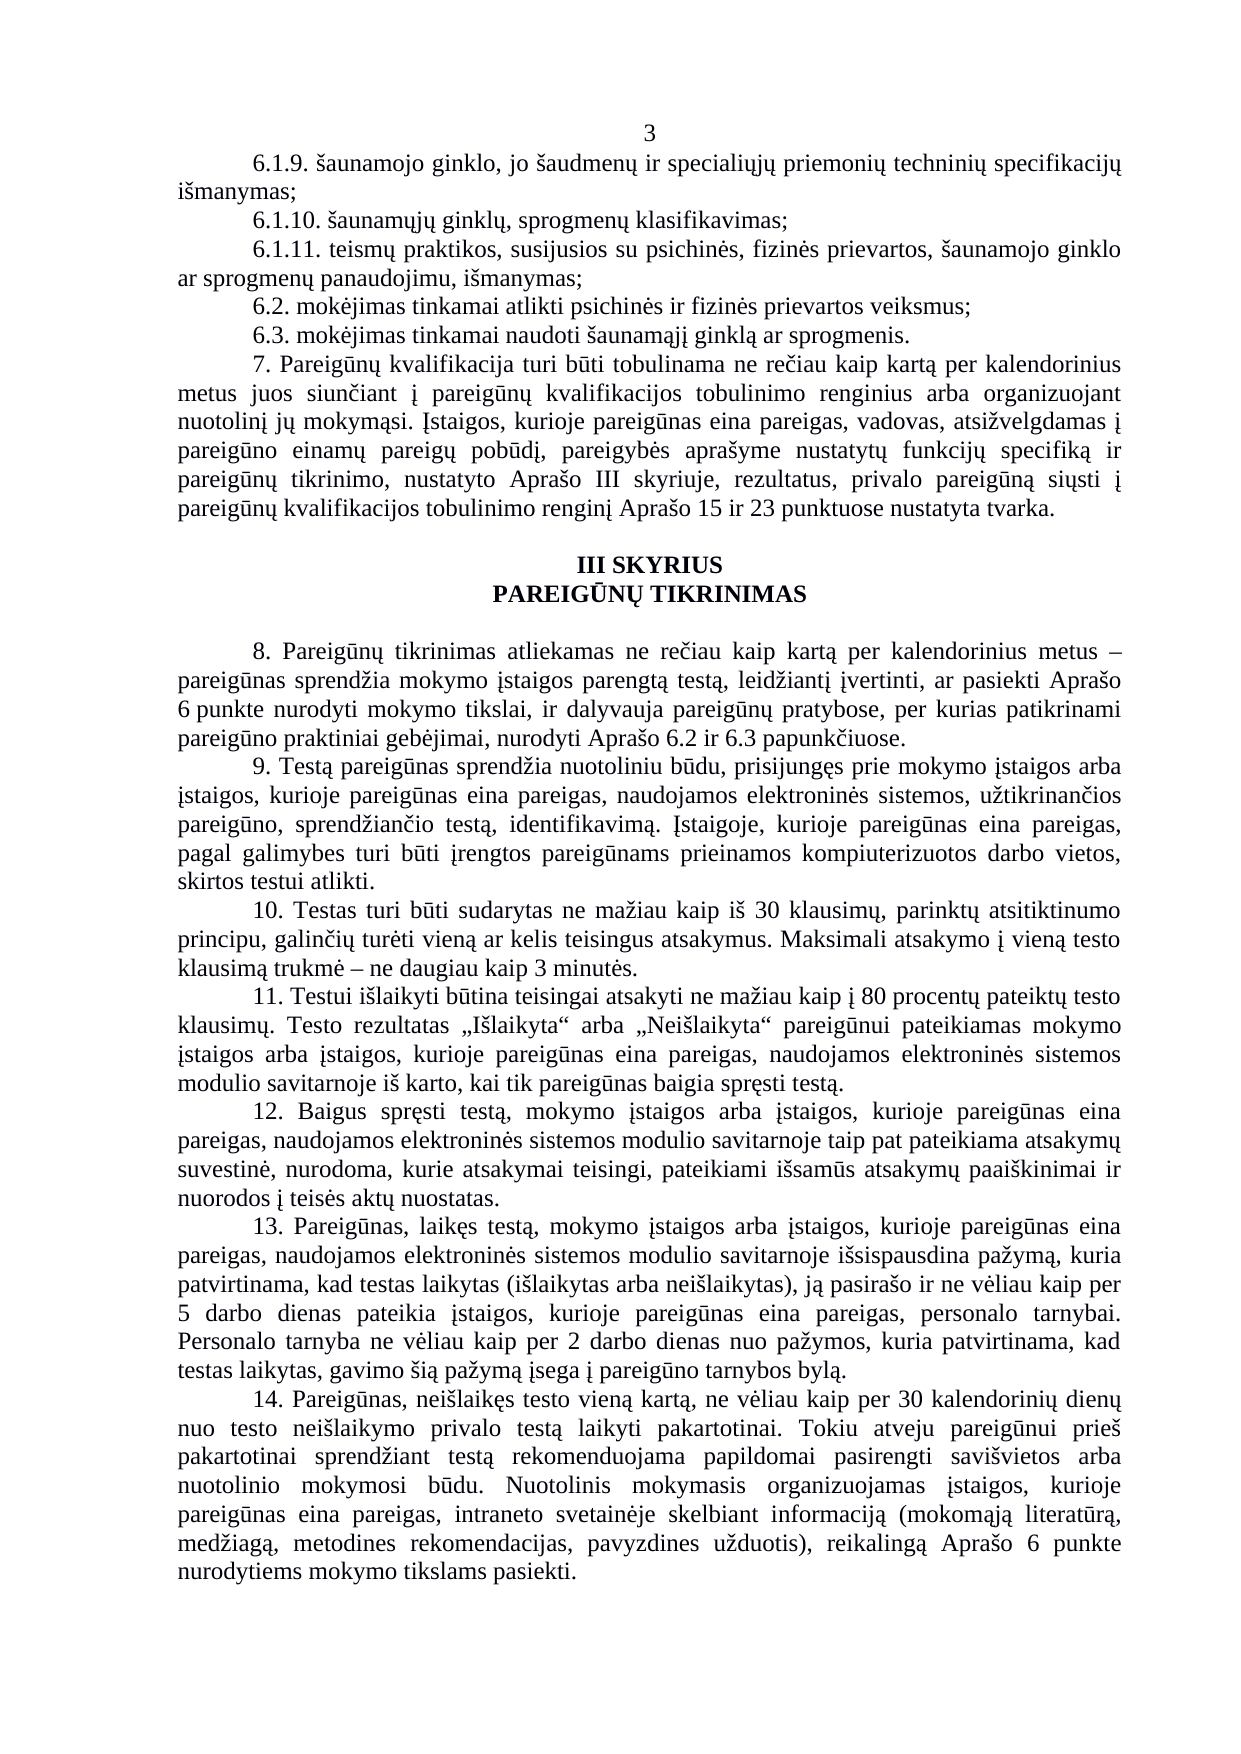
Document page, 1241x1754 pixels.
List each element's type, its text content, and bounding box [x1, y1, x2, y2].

text PAREIGŪNŲ TIKRINIMAS [177, 579, 1122, 608]
text 12. Baigus spręsti testą, mokymo įstaigos arba įstaigos, kurioje pareigūnas eina pareigas, naudojamos elektroninės sistemos modulio savitarnoje taip pat pateikiama atsakymų suvestinė, nurodoma, kurie atsakymai teisingi, pateikiami išsamūs atsakymų paaiškinimai ir nuorodos į teisės aktų nuostatas. [177, 1096, 1122, 1211]
text 6.2. mokėjimas tinkamai atlikti psichinės ir fizinės prievartos veiksmus; [177, 291, 1122, 320]
text 6.1.10. šaunamųjų ginklų, sprogmenų klasifikavimas; [177, 205, 1122, 234]
text 7. Pareigūnų kvalifikacija turi būti tobulinama ne rečiau kaip kartą per kalendorinius metus juos siunčiant į pareigūnų kvalifikacijos tobulinimo renginius arba organizuojant nuotolinį jų mokymąsi. Įstaigos, kurioje pareigūnas eina pareigas, vadovas, atsižvelgdamas į pareigūno einamų pareigų pobūdį, pareigybės aprašyme nustatytų funkcijų specifiką ir pareigūnų tikrinimo, nustatyto Aprašo III skyriuje, rezultatus, privalo pareigūną siųsti į pareigūnų kvalifikacijos tobulinimo renginį Aprašo 15 ir 23 punktuose nustatyta tvarka. [177, 349, 1122, 521]
text 13. Pareigūnas, laikęs testą, mokymo įstaigos arba įstaigos, kurioje pareigūnas eina pareigas, naudojamos elektroninės sistemos modulio savitarnoje išsispausdina pažymą, kuria patvirtinama, kad testas laikytas (išlaikytas arba neišlaikytas), ją pasirašo ir ne vėliau kaip per 5 darbo dienas pateikia įstaigos, kurioje pareigūnas eina pareigas, personalo tarnybai. Personalo tarnyba ne vėliau kaip per 2 darbo dienas nuo pažymos, kuria patvirtinama, kad testas laikytas, gavimo šią pažymą įsega į pareigūno tarnybos bylą. [177, 1211, 1122, 1384]
text 9. Testą pareigūnas sprendžia nuotoliniu būdu, prisijungęs prie mokymo įstaigos arba įstaigos, kurioje pareigūnas eina pareigas, naudojamos elektroninės sistemos, užtikrinančios pareigūno, sprendžiančio testą, identifikavimą. Įstaigoje, kurioje pareigūnas eina pareigas, pagal galimybes turi būti įrengtos pareigūnams prieinamos kompiuterizuotos darbo vietos, skirtos testui atlikti. [177, 751, 1122, 895]
text 6.3. mokėjimas tinkamai naudoti šaunamąjį ginklą ar sprogmenis. [177, 320, 1122, 349]
text 6.1.9. šaunamojo ginklo, jo šaudmenų ir specialiųjų priemonių techninių specifikacijų išmanymas; [177, 148, 1122, 205]
text 6.1.11. teismų praktikos, susijusios su psichinės, fizinės prievartos, šaunamojo ginklo ar sprogmenų panaudojimu, išmanymas; [177, 234, 1122, 291]
text 11. Testui išlaikyti būtina teisingai atsakyti ne mažiau kaip į 80 procentų pateiktų testo klausimų. Testo rezultatas „Išlaikyta“ arba „Neišlaikyta“ pareigūnui pateikiamas mokymo įstaigos arba įstaigos, kurioje pareigūnas eina pareigas, naudojamos elektroninės sistemos modulio savitarnoje iš karto, kai tik pareigūnas baigia spręsti testą. [177, 981, 1122, 1096]
text 8. Pareigūnų tikrinimas atliekamas ne rečiau kaip kartą per kalendorinius metus – pareigūnas sprendžia mokymo įstaigos parengtą testą, leidžiantį įvertinti, ar pasiekti Aprašo 6 punkte nurodyti mokymo tikslai, ir dalyvauja pareigūnų pratybose, per kurias patikrinami pareigūno praktiniai gebėjimai, nurodyti Aprašo 6.2 ir 6.3 papunkčiuose. [177, 636, 1122, 751]
text 14. Pareigūnas, neišlaikęs testo vieną kartą, ne vėliau kaip per 30 kalendorinių dienų nuo testo neišlaikymo privalo testą laikyti pakartotinai. Tokiu atveju pareigūnui prieš pakartotinai sprendžiant testą rekomenduojama papildomai pasirengti savišvietos arba nuotolinio mokymosi būdu. Nuotolinis mokymasis organizuojamas įstaigos, kurioje pareigūnas eina pareigas, intraneto svetainėje skelbiant informaciją (mokomąją literatūrą, medžiagą, metodines rekomendacijas, pavyzdines užduotis), reikalingą Aprašo 6 punkte nurodytiems mokymo tikslams pasiekti. [177, 1384, 1122, 1585]
text 10. Testas turi būti sudarytas ne mažiau kaip iš 30 klausimų, parinktų atsitiktinumo principu, galinčių turėti vieną ar kelis teisingus atsakymus. Maksimali atsakymo į vieną testo klausimą trukmė – ne daugiau kaip 3 minutės. [177, 895, 1122, 981]
text III SKYRIUS [177, 550, 1122, 579]
